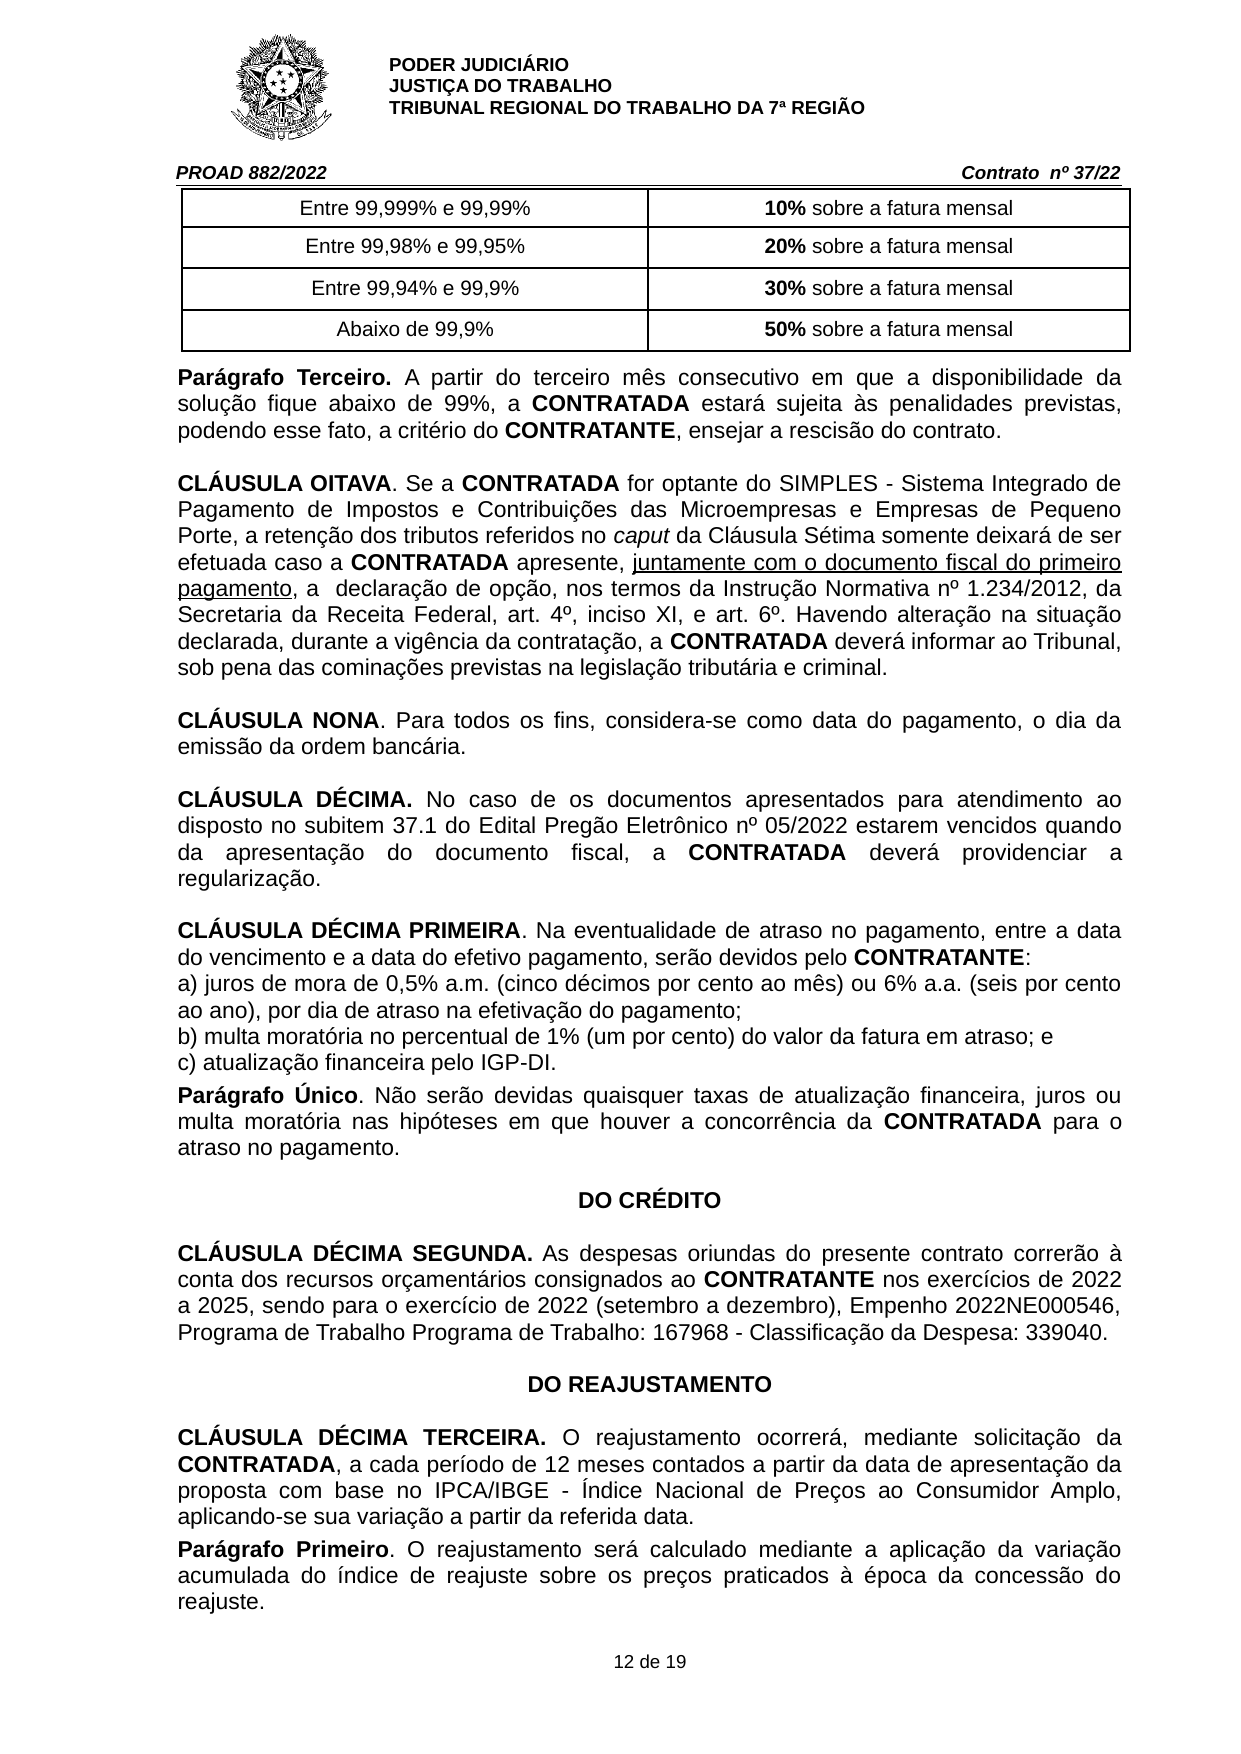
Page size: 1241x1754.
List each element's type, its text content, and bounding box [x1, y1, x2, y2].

text CLÁUSULA OITAVA. Se a CONTRATADA for optante do SIMPLES - Sistema Integrado de Pagamento de Impostos e Contribuições das Microempresas e Empresas de Pequeno Porte, a retenção dos tributos referidos no caput da Cláusula Sétima somente deixará de ser efetuada caso a CONTRATADA apresente, juntamente com o documento fiscal do primeiro pagamento, a declaração de opção, nos termos da Instrução Normativa nº 1.234/2012, da Secretaria da Receita Federal, art. 4º, inciso XI, e art. 6º. Havendo alteração na situação declarada, durante a vigência da contratação, a CONTRATADA deverá informar ao Tribunal, sob pena das cominações previstas na legislação tributária e criminal. [177, 469, 1122, 680]
text Parágrafo Terceiro. A partir do terceiro mês consecutivo em que a disponibilidade da solução fique abaixo de 99%, a CONTRATADA estará sujeita às penalidades previstas, podendo esse fato, a critério do CONTRATANTE, ensejar a rescisão do contrato. [177, 364, 1122, 443]
text b) multa moratória no percentual de 1% (um por cento) do valor da fatura em atraso; e [177, 1023, 1122, 1049]
table_cell Entre 99,98% e 99,95% [183, 228, 647, 267]
table_cell Entre 99,94% e 99,9% [183, 269, 647, 309]
table_cell 30% sobre a fatura mensal [649, 269, 1129, 309]
text CLÁUSULA DÉCIMA PRIMEIRA. Na eventualidade de atraso no pagamento, entre a data do vencimento e a data do efetivo pagamento, serão devidos pelo CONTRATANTE: [177, 917, 1122, 970]
table_cell 20% sobre a fatura mensal [649, 228, 1129, 267]
subtitle DO REAJUSTAMENTO [177, 1371, 1122, 1398]
text CLÁUSULA DÉCIMA. No caso de os documentos apresentados para atendimento ao disposto no subitem 37.1 do Edital Pregão Eletrônico nº 05/2022 estarem vencidos quando da apresentação do documento fiscal, a CONTRATADA deverá providenciar a regularização. [177, 786, 1122, 891]
text CLÁUSULA DÉCIMA SEGUNDA. As despesas oriundas do presente contrato correrão à conta dos recursos orçamentários consignados ao CONTRATANTE nos exercícios de 2022 a 2025, sendo para o exercício de 2022 (setembro a dezembro), Empenho 2022NE000546, Programa de Trabalho Programa de Trabalho: 167968 - Classificação da Despesa: 339040. [177, 1240, 1122, 1345]
table_cell Entre 99,999% e 99,99% [183, 190, 647, 226]
table_cell 10% sobre a fatura mensal [649, 190, 1129, 226]
text CLÁUSULA DÉCIMA TERCEIRA. O reajustamento ocorrerá, mediante solicitação da CONTRATADA, a cada período de 12 meses contados a partir da data de apresentação da proposta com base no IPCA/IBGE - Índice Nacional de Preços ao Consumidor Amplo, aplicando-se sua variação a partir da referida data. [177, 1424, 1122, 1529]
text c) atualização financeira pelo IGP-DI. [177, 1049, 1122, 1076]
subtitle DO CRÉDITO [177, 1187, 1122, 1213]
text Parágrafo Único. Não serão devidas quaisquer taxas de atualização financeira, juros ou multa moratória nas hipóteses em que houver a concorrência da CONTRATADA para o atraso no pagamento. [177, 1082, 1122, 1161]
text CLÁUSULA NONA. Para todos os fins, considera-se como data do pagamento, o dia da emissão da ordem bancária. [177, 707, 1122, 759]
text Parágrafo Primeiro. O reajustamento será calculado mediante a aplicação da variação acumulada do índice de reajuste sobre os preços praticados à época da concessão do reajuste. [177, 1536, 1122, 1614]
table_cell 50% sobre a fatura mensal [649, 311, 1129, 350]
table_cell Abaixo de 99,9% [183, 311, 647, 350]
text a) juros de mora de 0,5% a.m. (cinco décimos por cento ao mês) ou 6% a.a. (seis por cento ao ano), por dia de atraso na efetivação do pagamento; [177, 970, 1122, 1023]
